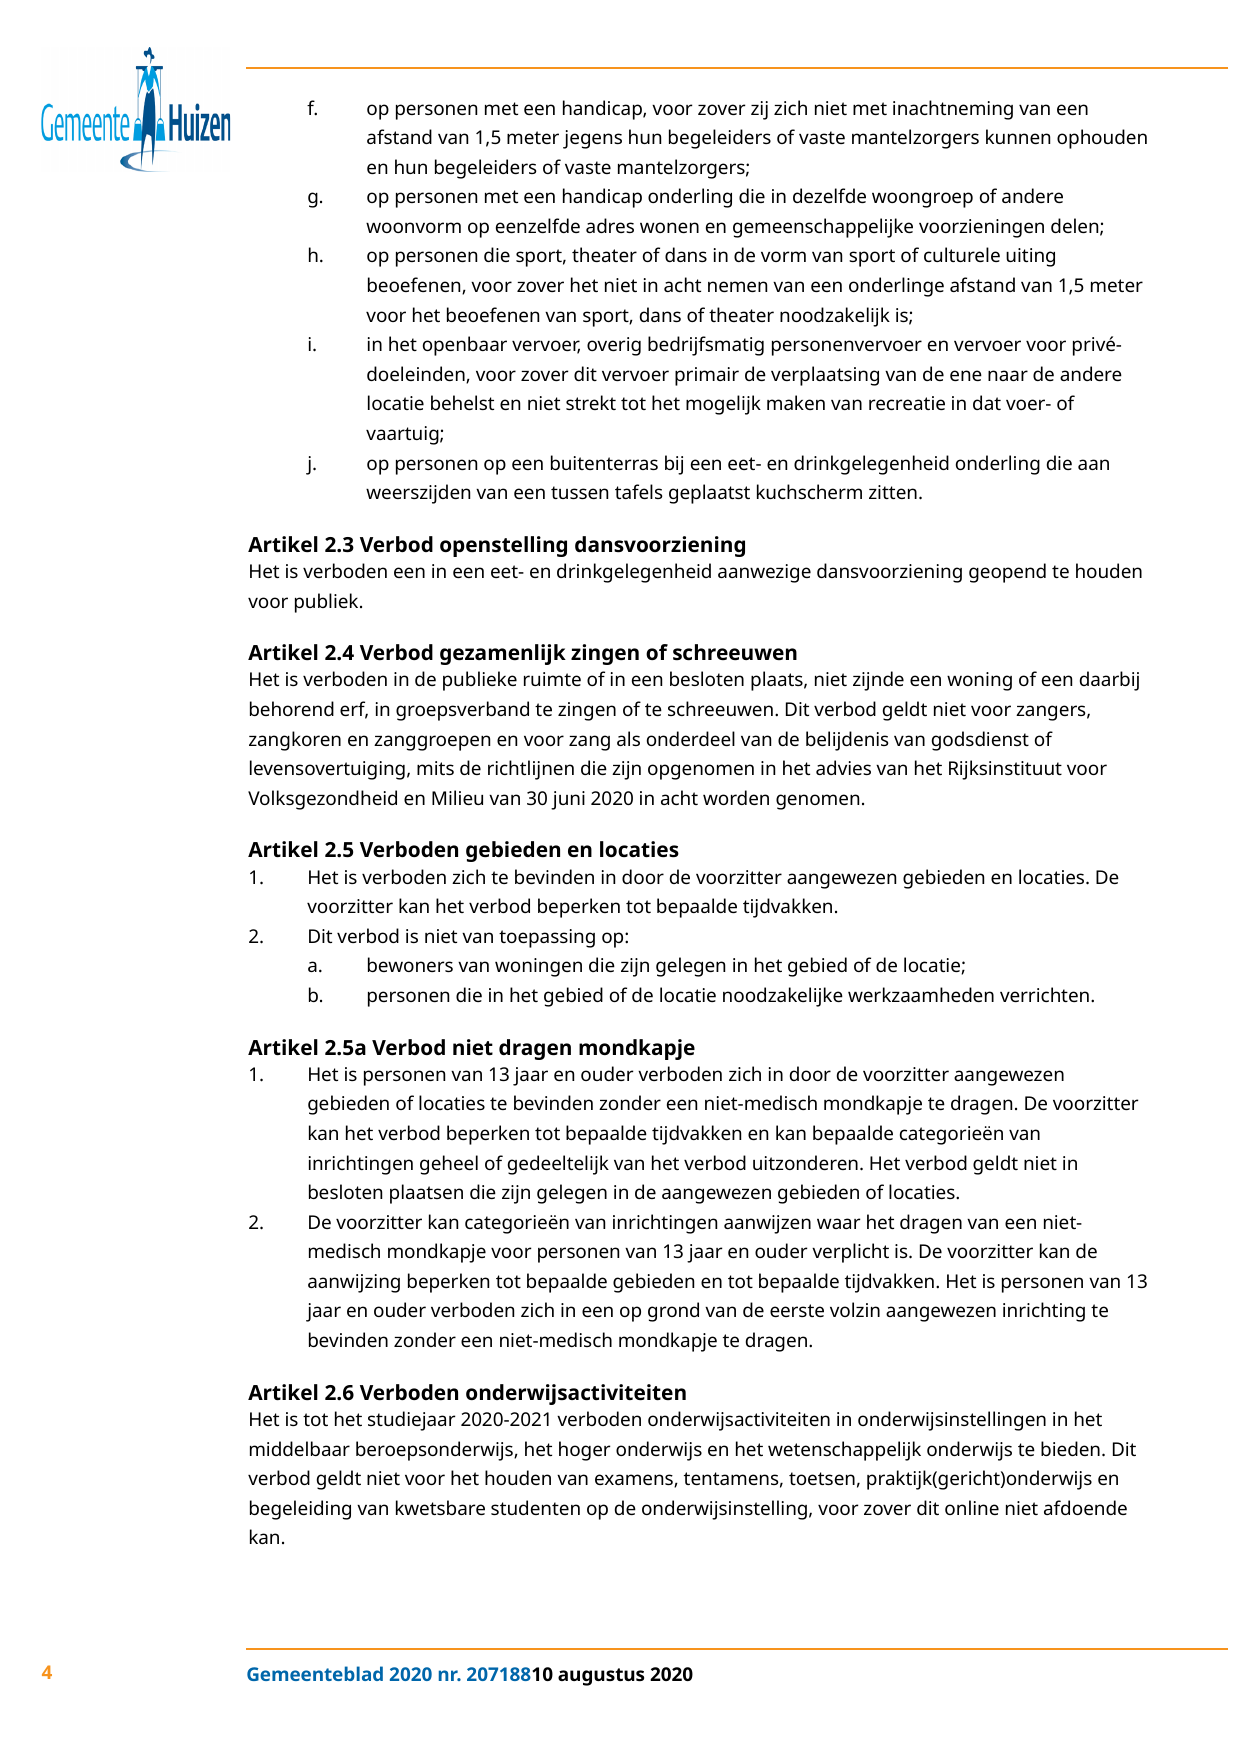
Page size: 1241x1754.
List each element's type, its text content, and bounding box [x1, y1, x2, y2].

text Artikel 2.6 Verboden onderwijsactiviteiten [248, 1378, 1152, 1406]
text Het is verboden een in een eet- en drinkgelegenheid aanwezige dansvoorziening geopend te houden voor publiek. [248, 558, 1152, 613]
list Het is personen van 13 jaar en ouder verboden zich in door de voorzitter aangewezen gebieden of locaties te bevinden zonder een niet-medisch mondkapje te dragen. De voorzitter kan het verbod beperken tot bepaalde tijdvakken en kan bepaalde categorieën van inrichtingen geheel of gedeeltelijk van het verbod uitzonderen. Het verbod geldt niet in besloten plaatsen die zijn gelegen in de aangewezen gebieden of locaties. [248, 1061, 1152, 1205]
list op personen die sport, theater of dans in de vorm van sport of culturele uiting beoefenen, voor zover het niet in acht nemen van een onderlinge afstand van 1,5 meter voor het beoefenen van sport, dans of theater noodzakelijk is; [307, 243, 1152, 328]
list in het openbaar vervoer, overig bedrijfsmatig personenvervoer en vervoer voor privé-doeleinden, voor zover dit vervoer primair de verplaatsing van de ene naar de andere locatie behelst en niet strekt tot het mogelijk maken van recreatie in dat voer- of vaartuig; [307, 331, 1152, 446]
list bewoners van woningen die zijn gelegen in het gebied of de locatie; [307, 953, 1152, 978]
text Artikel 2.3 Verbod openstelling dansvoorziening [248, 530, 1152, 558]
text Artikel 2.4 Verbod gezamenlijk zingen of schreeuwen [248, 638, 1152, 667]
list personen die in het gebied of de locatie noodzakelijke werkzaamheden verrichten. [307, 982, 1152, 1008]
list Het is verboden zich te bevinden in door de voorzitter aangewezen gebieden en locaties. De voorzitter kan het verbod beperken tot bepaalde tijdvakken. [248, 864, 1152, 919]
list Dit verbod is niet van toepassing op: [248, 923, 1152, 949]
text Artikel 2.5a Verbod niet dragen mondkapje [248, 1033, 1152, 1061]
list op personen met een handicap onderling die in dezelfde woongroep of andere woonvorm op eenzelfde adres wonen en gemeenschappelijke voorzieningen delen; [307, 183, 1152, 239]
list De voorzitter kan categorieën van inrichtingen aanwijzen waar het dragen van een niet-medisch mondkapje voor personen van 13 jaar en ouder verplicht is. De voorzitter kan de aanwijzing beperken tot bepaalde gebieden en tot bepaalde tijdvakken. Het is personen van 13 jaar en ouder verboden zich in een op grond van de eerste volzin aangewezen inrichting te bevinden zonder een niet-medisch mondkapje te dragen. [248, 1209, 1152, 1353]
list op personen met een handicap, voor zover zij zich niet met inachtneming van een afstand van 1,5 meter jegens hun begeleiders of vaste mantelzorgers kunnen ophouden en hun begeleiders of vaste mantelzorgers; [307, 95, 1152, 180]
text Artikel 2.5 Verboden gebieden en locaties [248, 835, 1152, 864]
list op personen op een buitenterras bij een eet- en drinkgelegenheid onderling die aan weerszijden van een tussen tafels geplaatst kuchscherm zitten. [307, 450, 1152, 505]
text Het is verboden in de publieke ruimte of in een besloten plaats, niet zijnde een woning of een daarbij behorend erf, in groepsverband te zingen of te schreeuwen. Dit verbod geldt niet voor zangers, zangkoren en zanggroepen en voor zang als onderdeel van de belijdenis van godsdienst of levensovertuiging, mits de richtlijnen die zijn opgenomen in het advies van het Rijksinstituut voor Volksgezondheid en Milieu van 30 juni 2020 in acht worden genomen. [248, 667, 1152, 811]
text Het is tot het studiejaar 2020-2021 verboden onderwijsactiviteiten in onderwijsinstellingen in het middelbaar beroepsonderwijs, het hoger onderwijs en het wetenschappelijk onderwijs te bieden. Dit verbod geldt niet voor het houden van examens, tentamens, toetsen, praktijk(gericht)onderwijs en begeleiding van kwetsbare studenten op de onderwijsinstelling, voor zover dit online niet afdoende kan. [248, 1406, 1152, 1550]
picture [41, 47, 231, 172]
